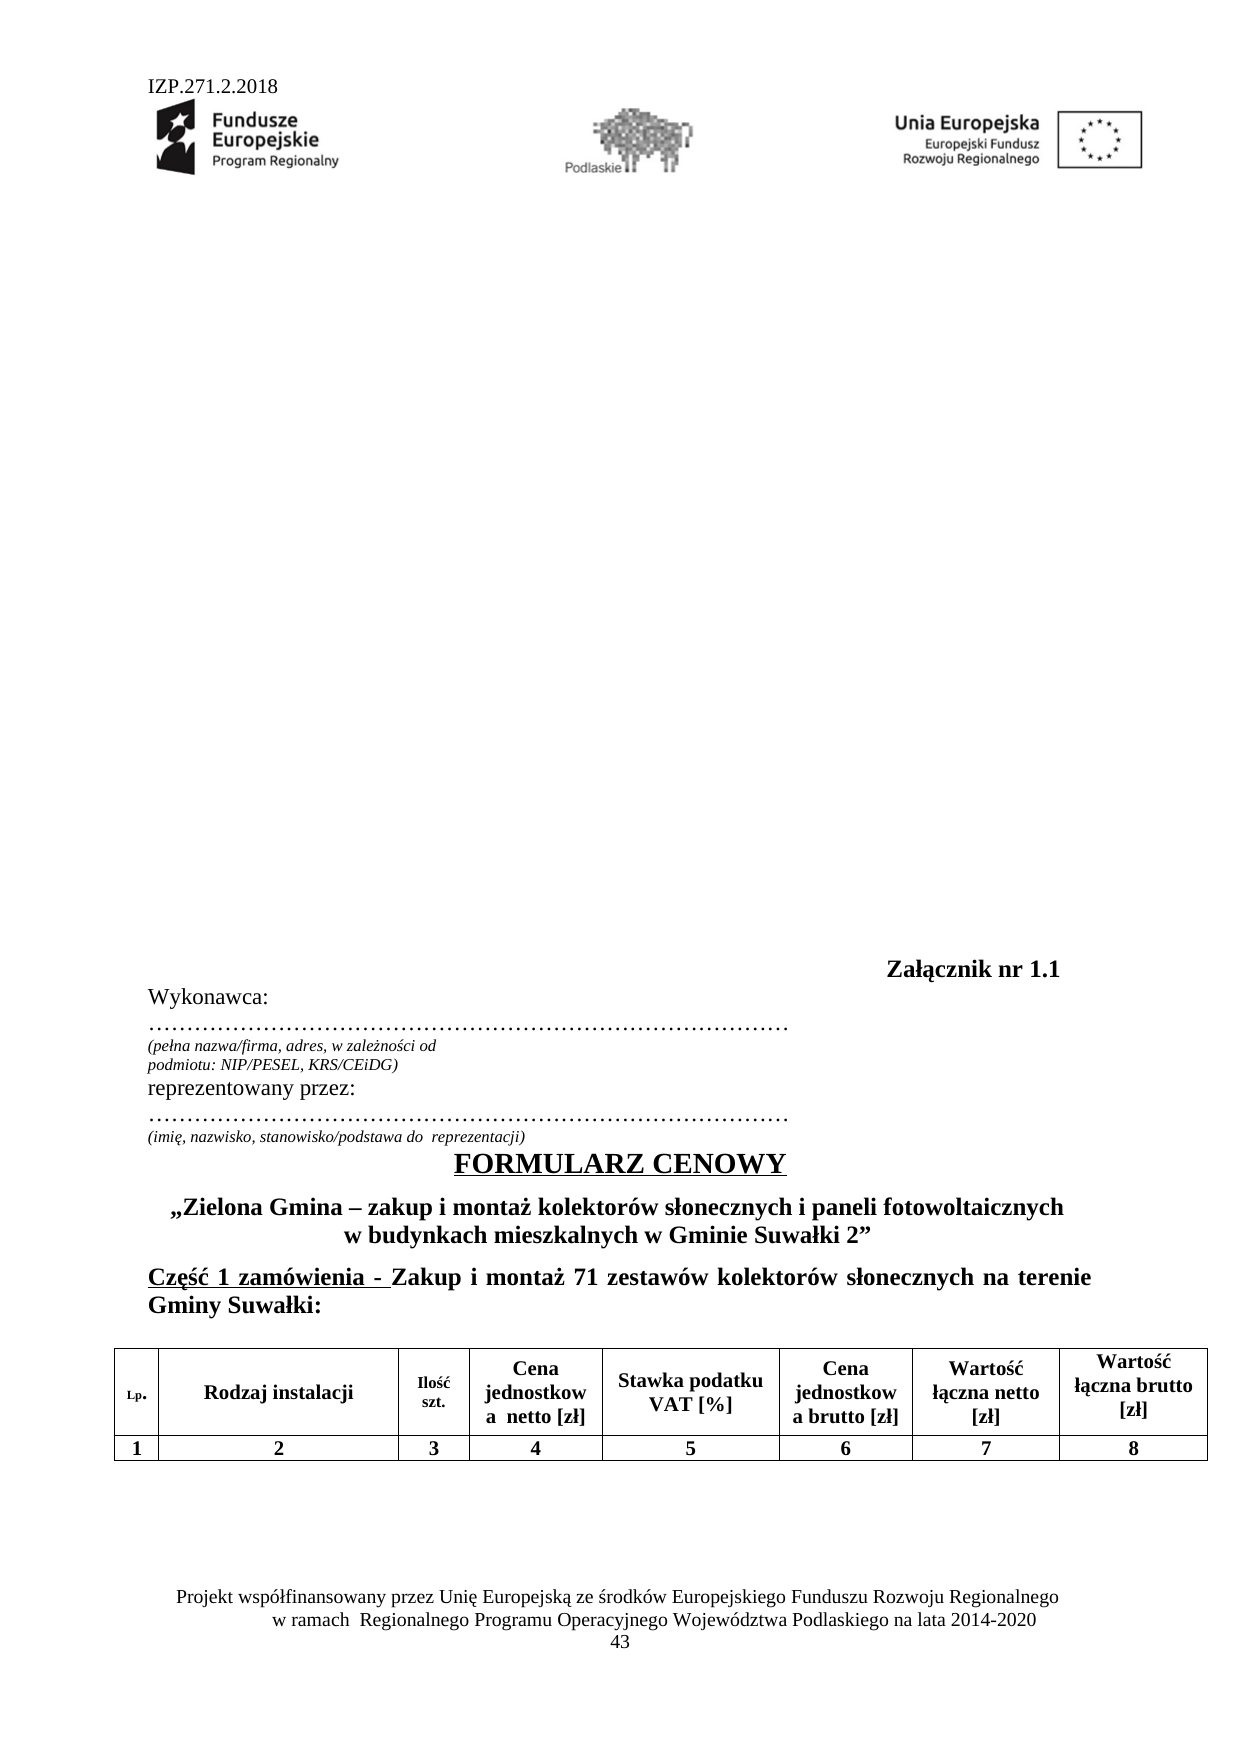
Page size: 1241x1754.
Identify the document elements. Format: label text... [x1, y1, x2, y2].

table_cell 5 [603, 1436, 779, 1460]
text Wykonawca: [148, 983, 1092, 1009]
table_cell 6 [780, 1436, 912, 1460]
table_cell 7 [913, 1436, 1059, 1460]
table_cell 8 [1060, 1436, 1207, 1460]
table_header Lp. [115, 1349, 158, 1435]
text (pełna nazwa/firma, adres, w zależności od podmiotu: NIP/PESEL, KRS/CEiDG) [148, 1036, 472, 1074]
table_header Wartość łączna netto [zł] [913, 1349, 1059, 1435]
text Część 1 zamówienia - Zakup i montaż 71 zestawów kolektorów słonecznych na terenie Gminy Suwałki: [148, 1262, 1092, 1319]
table_header Cena jednostkowa brutto [zł] [780, 1349, 912, 1435]
table_header Rodzaj instalacji [159, 1349, 398, 1435]
table_cell 1 [115, 1436, 158, 1460]
table_cell 4 [470, 1436, 602, 1460]
table_cell 2 [159, 1436, 398, 1460]
text FORMULARZ CENOWY [148, 1146, 1092, 1179]
table_cell 3 [399, 1436, 469, 1460]
table_header Ilość szt. [399, 1349, 469, 1435]
text „Zielona Gmina – zakup i montaż kolektorów słonecznych i paneli fotowoltaicznych w budynkach mieszkalnych w Gminie Suwałki 2” [148, 1192, 1092, 1249]
text (imię, nazwisko, stanowisko/podstawa do reprezentacji) [148, 1127, 1092, 1146]
text ………………………………………………………………………… [148, 1100, 1092, 1127]
text reprezentowany przez: [148, 1074, 1092, 1100]
table_header Cena jednostkowa netto [zł] [470, 1349, 602, 1435]
text ………………………………………………………………………… [148, 1009, 1092, 1036]
table_header Wartość łączna brutto [zł] [1060, 1349, 1207, 1435]
text Załącznik nr 1.1 [812, 954, 1092, 983]
table_header Stawka podatku VAT [%] [603, 1349, 779, 1435]
